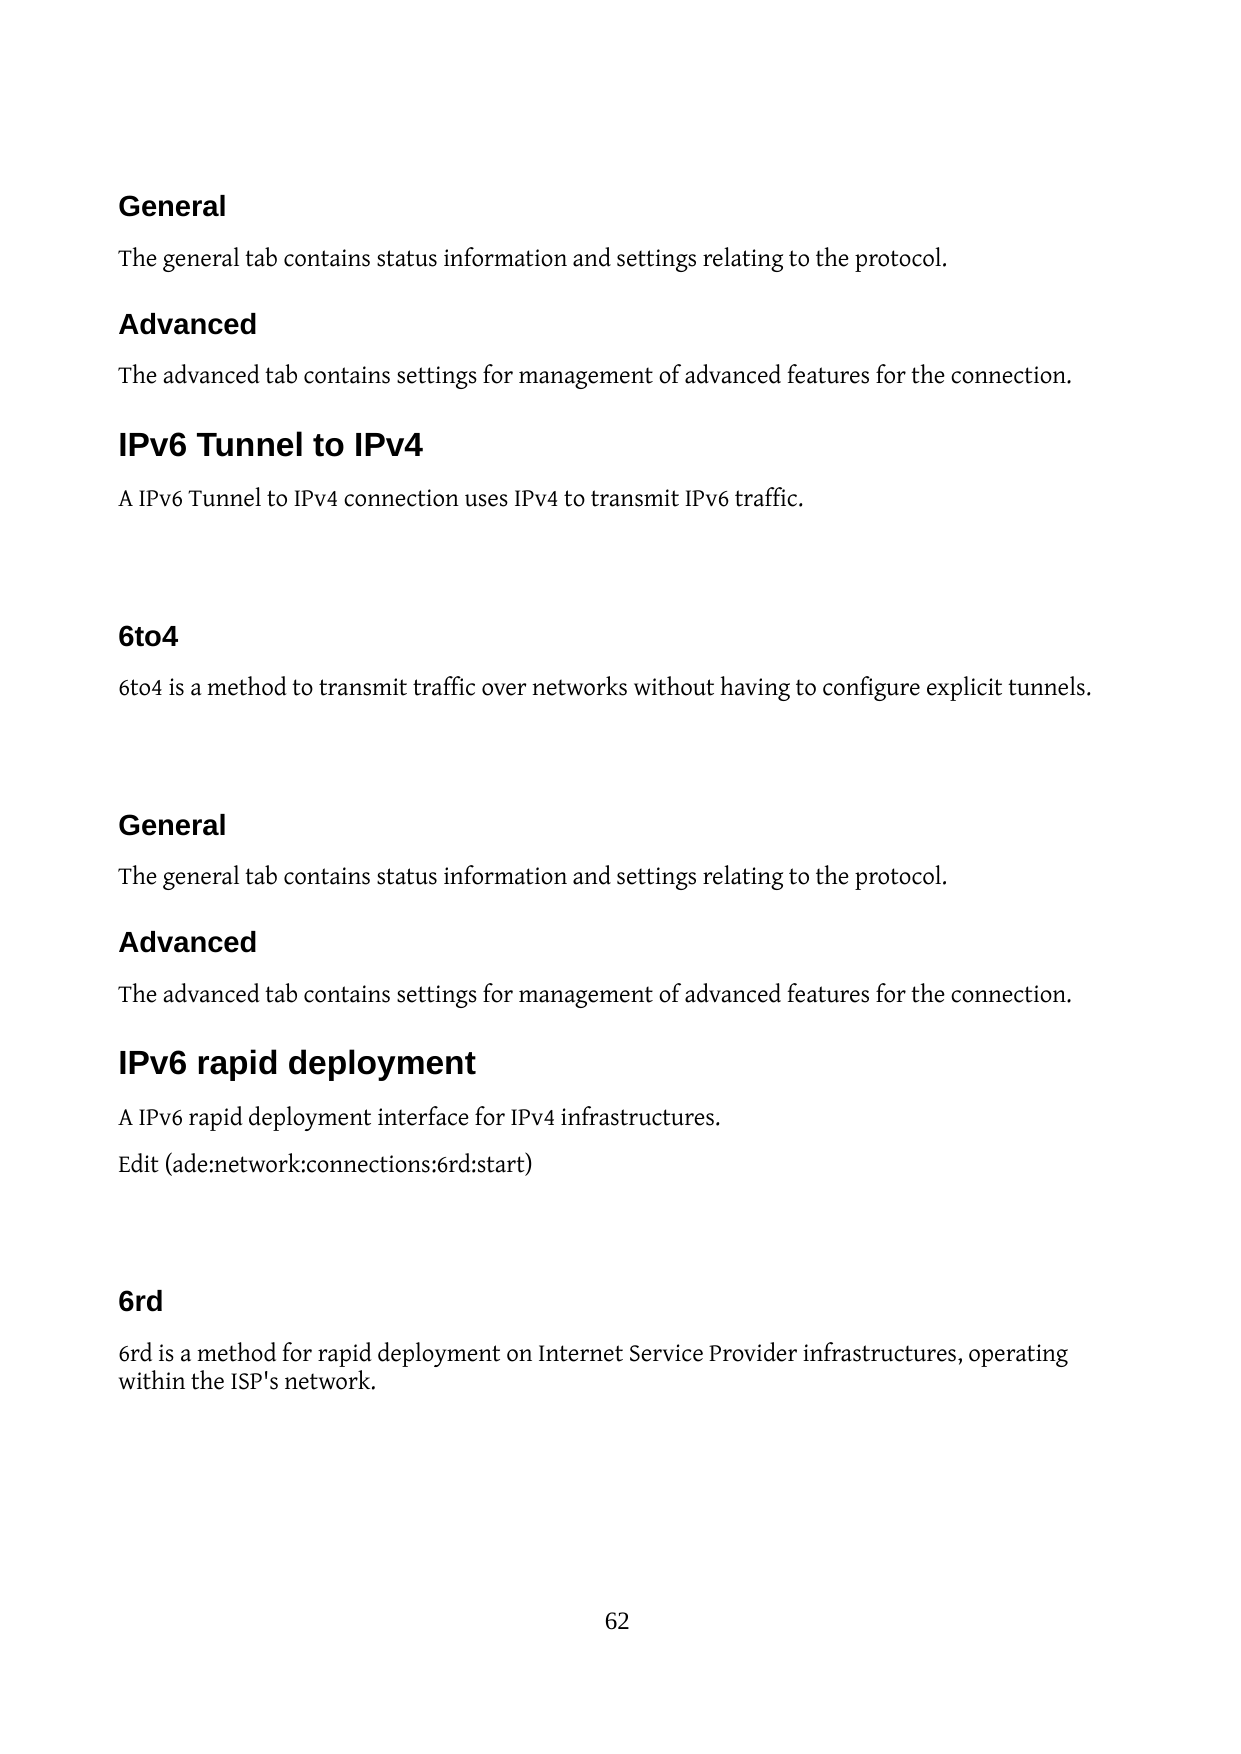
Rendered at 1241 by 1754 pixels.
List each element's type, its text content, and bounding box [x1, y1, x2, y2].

text 6to4 is a method to transmit traffic over networks without having to configure explicit tunnels. [118, 674, 1122, 703]
subtitle General [118, 189, 1122, 223]
subtitle General [118, 808, 1122, 841]
subtitle Advanced [118, 925, 1122, 959]
subtitle 6rd [118, 1284, 1122, 1317]
text A IPv6 rapid deployment interface for IPv4 infrastructures. [118, 1103, 1122, 1132]
text The general tab contains status information and settings relating to the protocol. [118, 863, 1122, 891]
subtitle Advanced [118, 307, 1122, 341]
subtitle 6to4 [118, 619, 1122, 652]
text The general tab contains status information and settings relating to the protocol. [118, 244, 1122, 273]
subtitle IPv6 rapid deployment [118, 1043, 1122, 1082]
text 6rd is a method for rapid deployment on Internet Service Provider infrastructures, operating within the ISP's network. [118, 1339, 1122, 1397]
text The advanced tab contains settings for management of advanced features for the connection. [118, 362, 1122, 391]
text Edit (ade:network:connections:6rd:start) [118, 1150, 1122, 1179]
subtitle IPv6 Tunnel to IPv4 [118, 425, 1122, 463]
text A IPv6 Tunnel to IPv4 connection uses IPv4 to transmit IPv6 traffic. [118, 485, 1122, 514]
text The advanced tab contains settings for management of advanced features for the connection. [118, 980, 1122, 1009]
